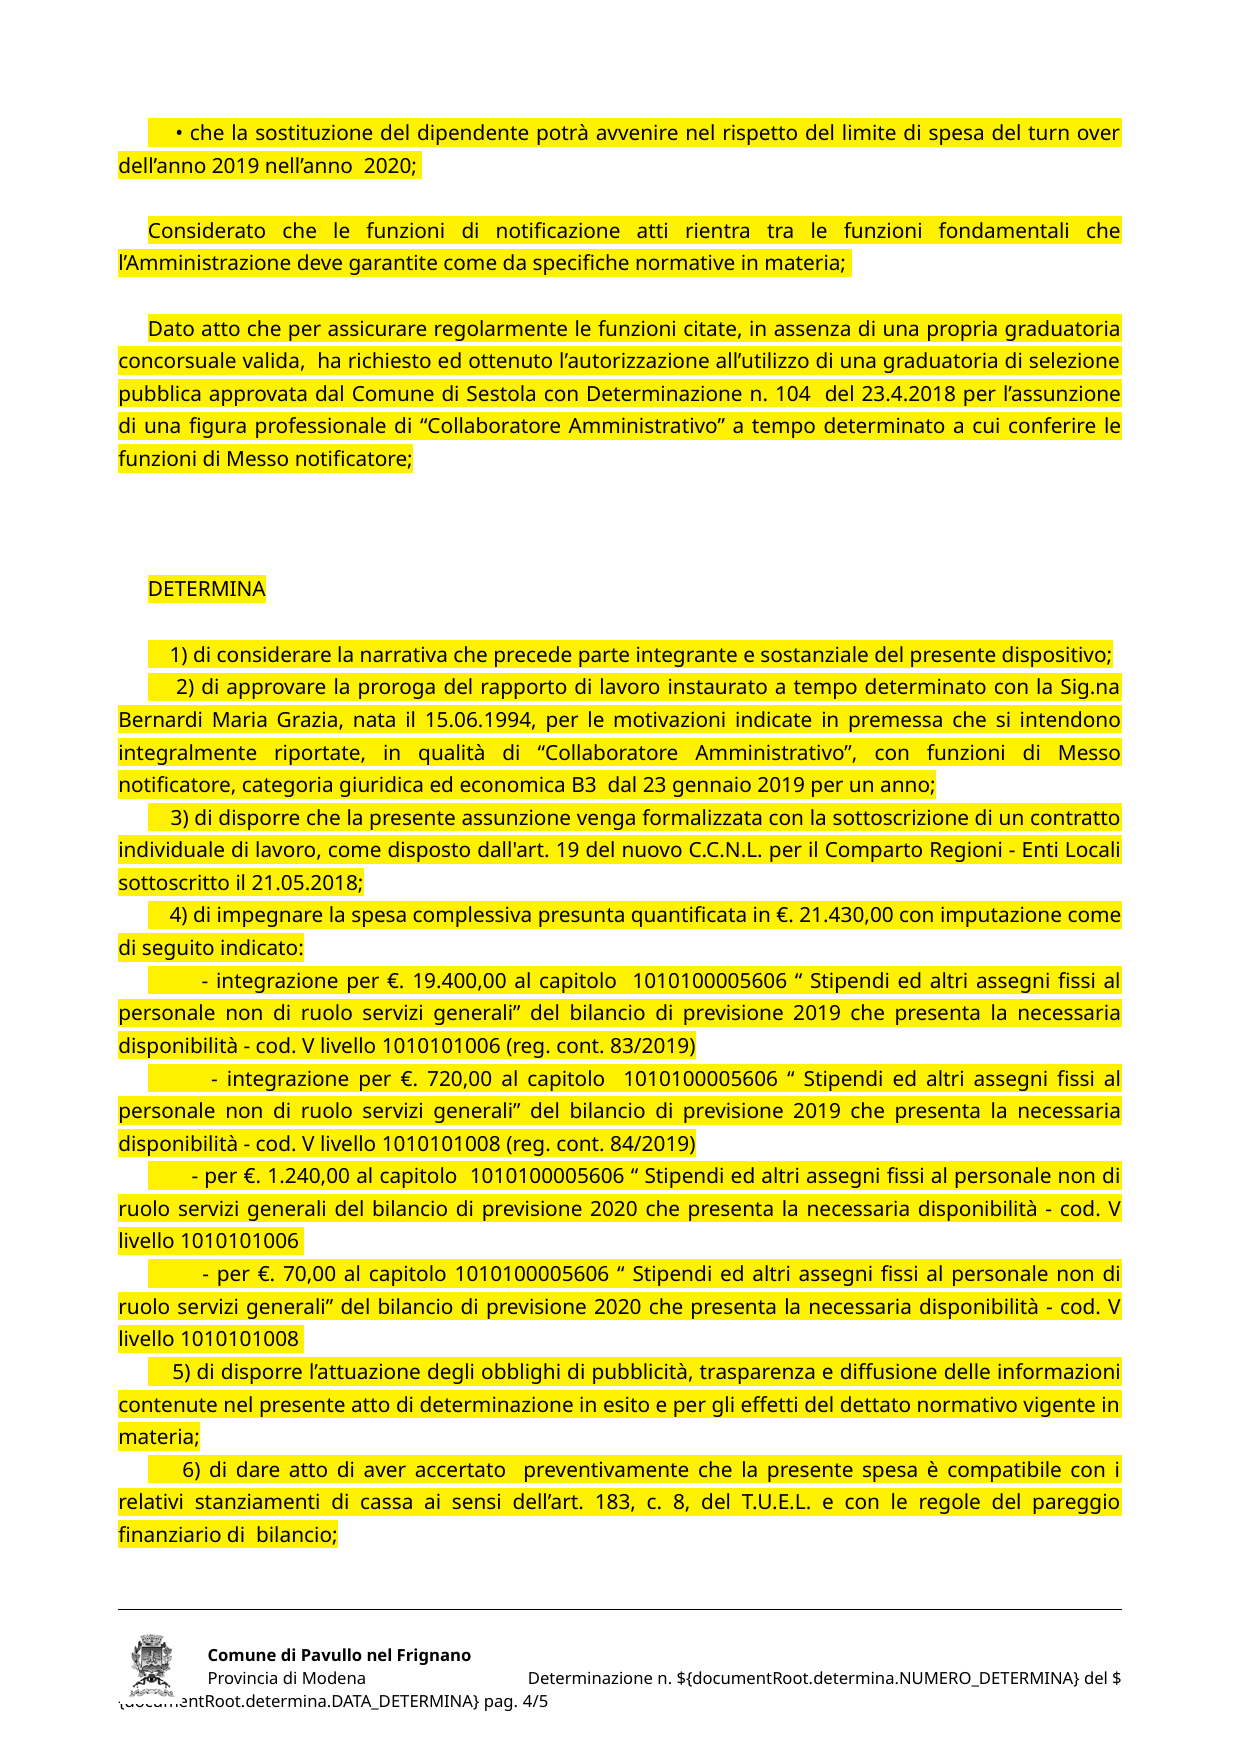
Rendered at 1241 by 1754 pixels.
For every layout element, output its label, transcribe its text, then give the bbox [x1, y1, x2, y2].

text - integrazione per €. 720,00 al capitolo 1010100005606 “ Stipendi ed altri assegni fissi al personale non di ruolo servizi generali” del bilancio di previsione 2019 che presenta la necessaria disponibilità - cod. V livello 1010101008 (reg. cont. 84/2019) [118, 1064, 1122, 1157]
text 3) di disporre che la presente assunzione venga formalizzata con la sottoscrizione di un contratto individuale di lavoro, come disposto dall'art. 19 del nuovo C.C.N.L. per il Comparto Regioni - Enti Locali sottoscritto il 21.05.2018; [118, 803, 1122, 896]
text Considerato che le funzioni di notificazione atti rientra tra le funzioni fondamentali che l’Amministrazione deve garantite come da specifiche normative in materia; [118, 216, 1122, 277]
text 5) di disporre l’attuazione degli obblighi di pubblicità, trasparenza e diffusione delle informazioni contenute nel presente atto di determinazione in esito e per gli effetti del dettato normativo vigente in materia; [118, 1357, 1122, 1451]
picture [120, 1631, 183, 1704]
text DETERMINA [118, 574, 1122, 603]
text - per €. 1.240,00 al capitolo 1010100005606 “ Stipendi ed altri assegni fissi al personale non di ruolo servizi generali del bilancio di previsione 2020 che presenta la necessaria disponibilità - cod. V livello 1010101006 [118, 1161, 1122, 1255]
text Dato atto che per assicurare regolarmente le funzioni citate, in assenza di una propria graduatoria concorsuale valida, ha richiesto ed ottenuto l’autorizzazione all’utilizzo di una graduatoria di selezione pubblica approvata dal Comune di Sestola con Determinazione n. 104 del 23.4.2018 per l’assunzione di una figura professionale di “Collaboratore Amministrativo” a tempo determinato a cui conferire le funzioni di Messo notificatore; [118, 314, 1122, 473]
text 2) di approvare la proroga del rapporto di lavoro instaurato a tempo determinato con la Sig.na Bernardi Maria Grazia, nata il 15.06.1994, per le motivazioni indicate in premessa che si intendono integralmente riportate, in qualità di “Collaboratore Amministrativo”, con funzioni di Messo notificatore, categoria giuridica ed economica B3 dal 23 gennaio 2019 per un anno; [118, 672, 1122, 799]
text - integrazione per €. 19.400,00 al capitolo 1010100005606 “ Stipendi ed altri assegni fissi al personale non di ruolo servizi generali” del bilancio di previsione 2019 che presenta la necessaria disponibilità - cod. V livello 1010101006 (reg. cont. 83/2019) [118, 966, 1122, 1059]
text 1) di considerare la narrativa che precede parte integrante e sostanziale del presente dispositivo; [118, 640, 1122, 668]
text • che la sostituzione del dipendente potrà avvenire nel rispetto del limite di spesa del turn over dell’anno 2019 nell’anno 2020; [118, 118, 1122, 179]
text 4) di impegnare la spesa complessiva presunta quantificata in €. 21.430,00 con imputazione come di seguito indicato: [118, 901, 1122, 962]
text - per €. 70,00 al capitolo 1010100005606 “ Stipendi ed altri assegni fissi al personale non di ruolo servizi generali” del bilancio di previsione 2020 che presenta la necessaria disponibilità - cod. V livello 1010101008 [118, 1259, 1122, 1353]
text 6) di dare atto di aver accertato preventivamente che la presente spesa è compatibile con i relativi stanziamenti di cassa ai sensi dell’art. 183, c. 8, del T.U.E.L. e con le regole del pareggio finanziario di bilancio; [118, 1455, 1122, 1548]
